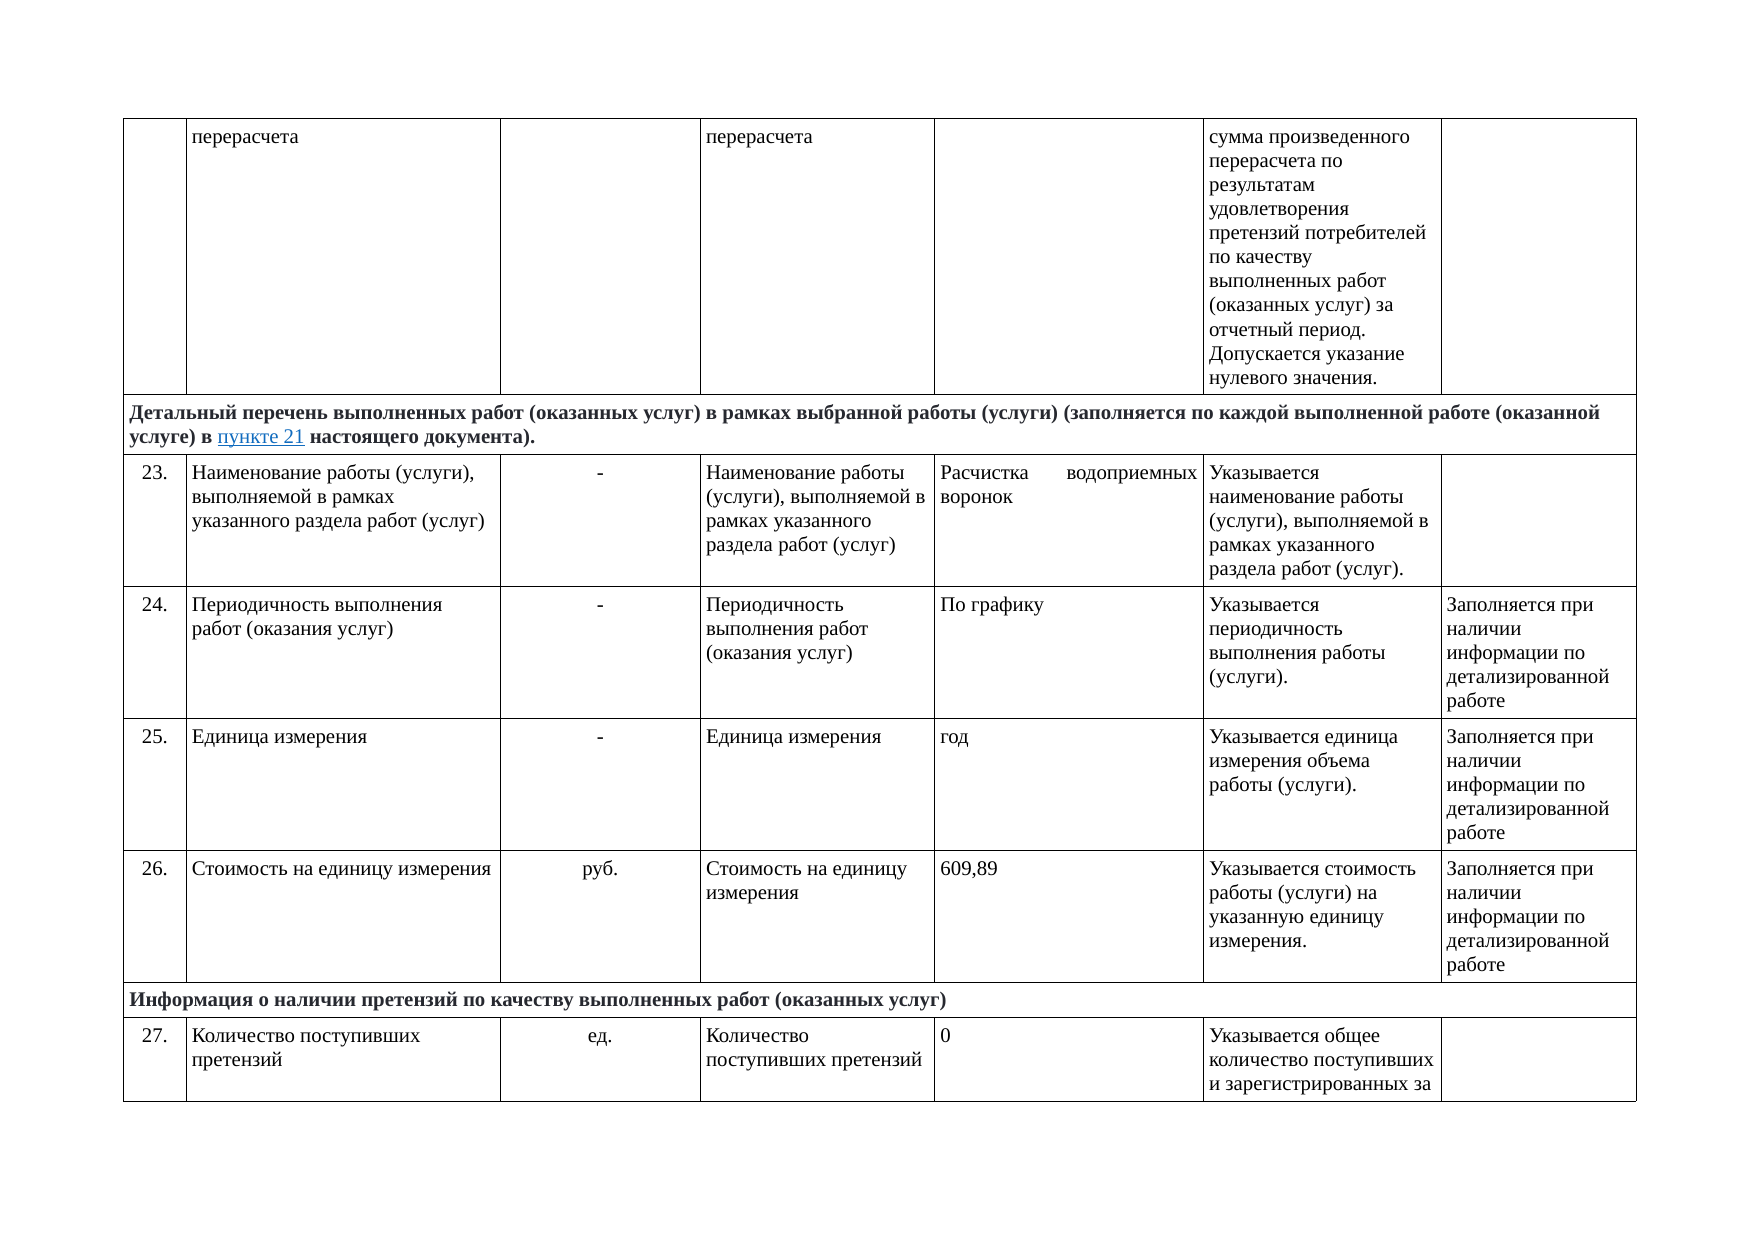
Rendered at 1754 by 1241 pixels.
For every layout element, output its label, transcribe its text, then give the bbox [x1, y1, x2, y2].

table_cell 26. [124, 851, 186, 982]
table_cell сумма произведенного перерасчета по результатам удовлетворения претензий потребителей по качеству выполненных работ (оказанных услуг) за отчетный период. Допускается указание нулевого значения. [1204, 119, 1441, 394]
table_cell Информация о наличии претензий по качеству выполненных работ (оказанных услуг) [124, 983, 1636, 1017]
table_cell Указывается стоимость работы (услуги) на указанную единицу измерения. [1204, 851, 1441, 982]
table_cell - [501, 719, 700, 850]
table_cell Указывается единица измерения объема работы (услуги). [1204, 719, 1441, 850]
table_cell Расчистка водоприемных воронок [935, 455, 1203, 586]
table_cell 0 [935, 1018, 1203, 1101]
table_cell Заполняется при наличии информации по детализированной работе [1442, 719, 1636, 850]
table_cell Заполняется при наличии информации по детализированной работе [1442, 587, 1636, 718]
table_cell перерасчета [187, 119, 500, 394]
table_cell [1442, 455, 1636, 586]
table_cell Периодичность выполнения работ (оказания услуг) [701, 587, 934, 718]
table_cell ед. [501, 1018, 700, 1101]
table_cell руб. [501, 851, 700, 982]
table_cell Наименование работы (услуги), выполняемой в рамках указанного раздела работ (услуг) [701, 455, 934, 586]
table_cell Единица измерения [701, 719, 934, 850]
table_cell Указывается общее количество поступивших и зарегистрированных за [1204, 1018, 1441, 1101]
table_cell перерасчета [701, 119, 934, 394]
table_cell Указывается наименование работы (услуги), выполняемой в рамках указанного раздела работ (услуг). [1204, 455, 1441, 586]
table_cell Стоимость на единицу измерения [187, 851, 500, 982]
table_cell 25. [124, 719, 186, 850]
table_cell Указывается периодичность выполнения работы (услуги). [1204, 587, 1441, 718]
table_cell - [501, 587, 700, 718]
table_cell [501, 119, 700, 394]
table_cell 24. [124, 587, 186, 718]
table_cell 23. [124, 455, 186, 586]
table_cell год [935, 719, 1203, 850]
table_cell 27. [124, 1018, 186, 1101]
table_cell 609,89 [935, 851, 1203, 982]
table_cell [1442, 1018, 1636, 1101]
table_cell Количество поступивших претензий [187, 1018, 500, 1101]
table_cell По графику [935, 587, 1203, 718]
table_cell - [501, 455, 700, 586]
table_cell [124, 119, 186, 394]
table_cell Единица измерения [187, 719, 500, 850]
table_cell Стоимость на единицу измерения [701, 851, 934, 982]
table_cell Количество поступивших претензий [701, 1018, 934, 1101]
table_cell Наименование работы (услуги), выполняемой в рамках указанного раздела работ (услуг) [187, 455, 500, 586]
table_cell Заполняется при наличии информации по детализированной работе [1442, 851, 1636, 982]
table_cell [935, 119, 1203, 394]
table_cell [1442, 119, 1636, 394]
table_cell Периодичность выполнения работ (оказания услуг) [187, 587, 500, 718]
table_cell Детальный перечень выполненных работ (оказанных услуг) в рамках выбранной работы (услуги) (заполняется по каждой выполненной работе (оказанной услуге) в пункте 21 настоящего документа). [124, 395, 1636, 454]
